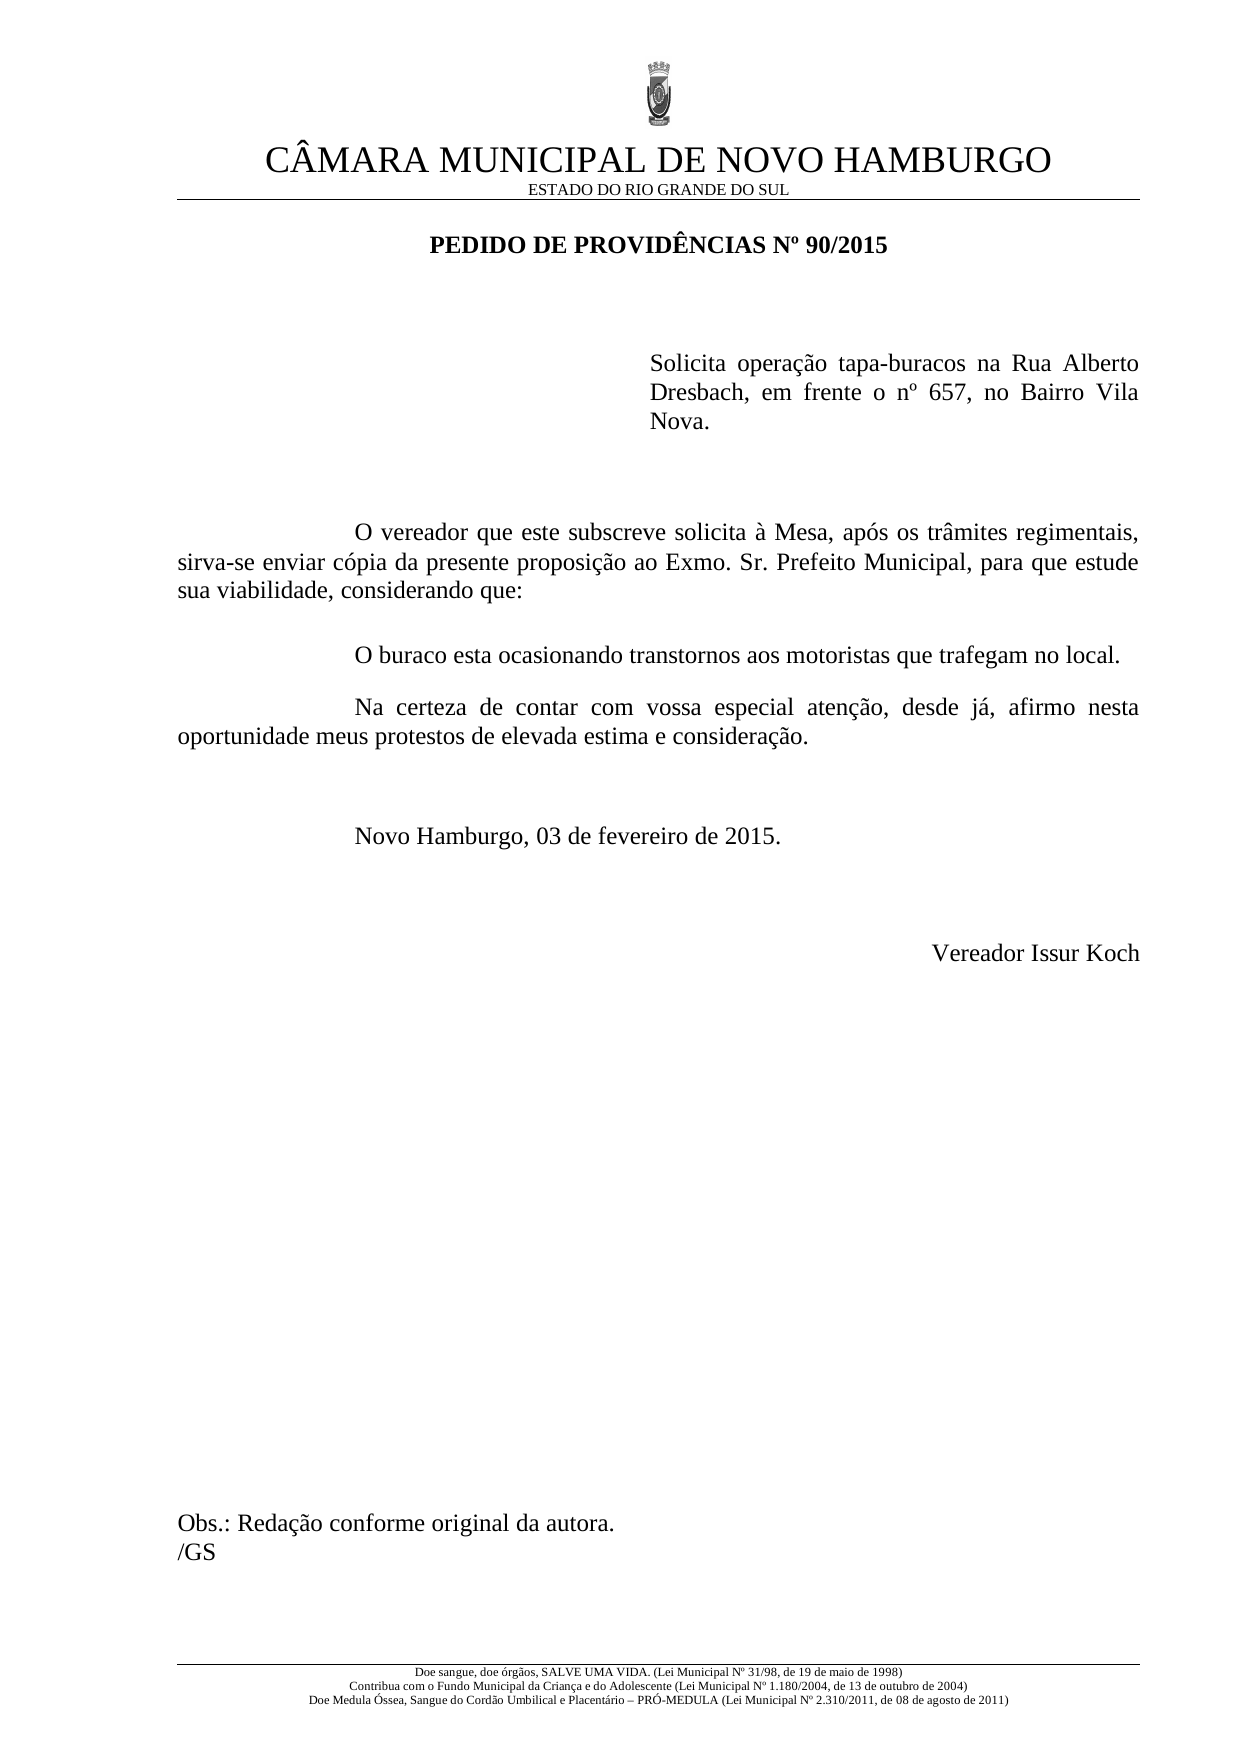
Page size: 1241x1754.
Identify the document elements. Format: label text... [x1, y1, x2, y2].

text /GS [177, 1537, 1140, 1566]
text Solicita operação tapa-buracos na Rua Alberto Dresbach, em frente o nº 657, no Bairro Vila Nova. [649, 347, 1140, 434]
text O vereador que este subscreve solicita à Mesa, após os trâmites regimentais, sirva-se enviar cópia da presente proposição ao Exmo. Sr. Prefeito Municipal, para que estude sua viabilidade, considerando que: [177, 517, 1140, 604]
text Vereador Issur Koch [177, 938, 1140, 967]
text Na certeza de contar com vossa especial atenção, desde já, afirmo nesta oportunidade meus protestos de elevada estima e consideração. [177, 692, 1140, 750]
text O buraco esta ocasionando transtornos aos motoristas que trafegam no local. [177, 639, 1140, 668]
text Obs.: Redação conforme original da autora. [177, 1508, 1140, 1537]
text Novo Hamburgo, 03 de fevereiro de 2015. [177, 821, 1140, 850]
text PEDIDO DE PROVIDÊNCIAS Nº 90/2015 [177, 230, 1140, 259]
